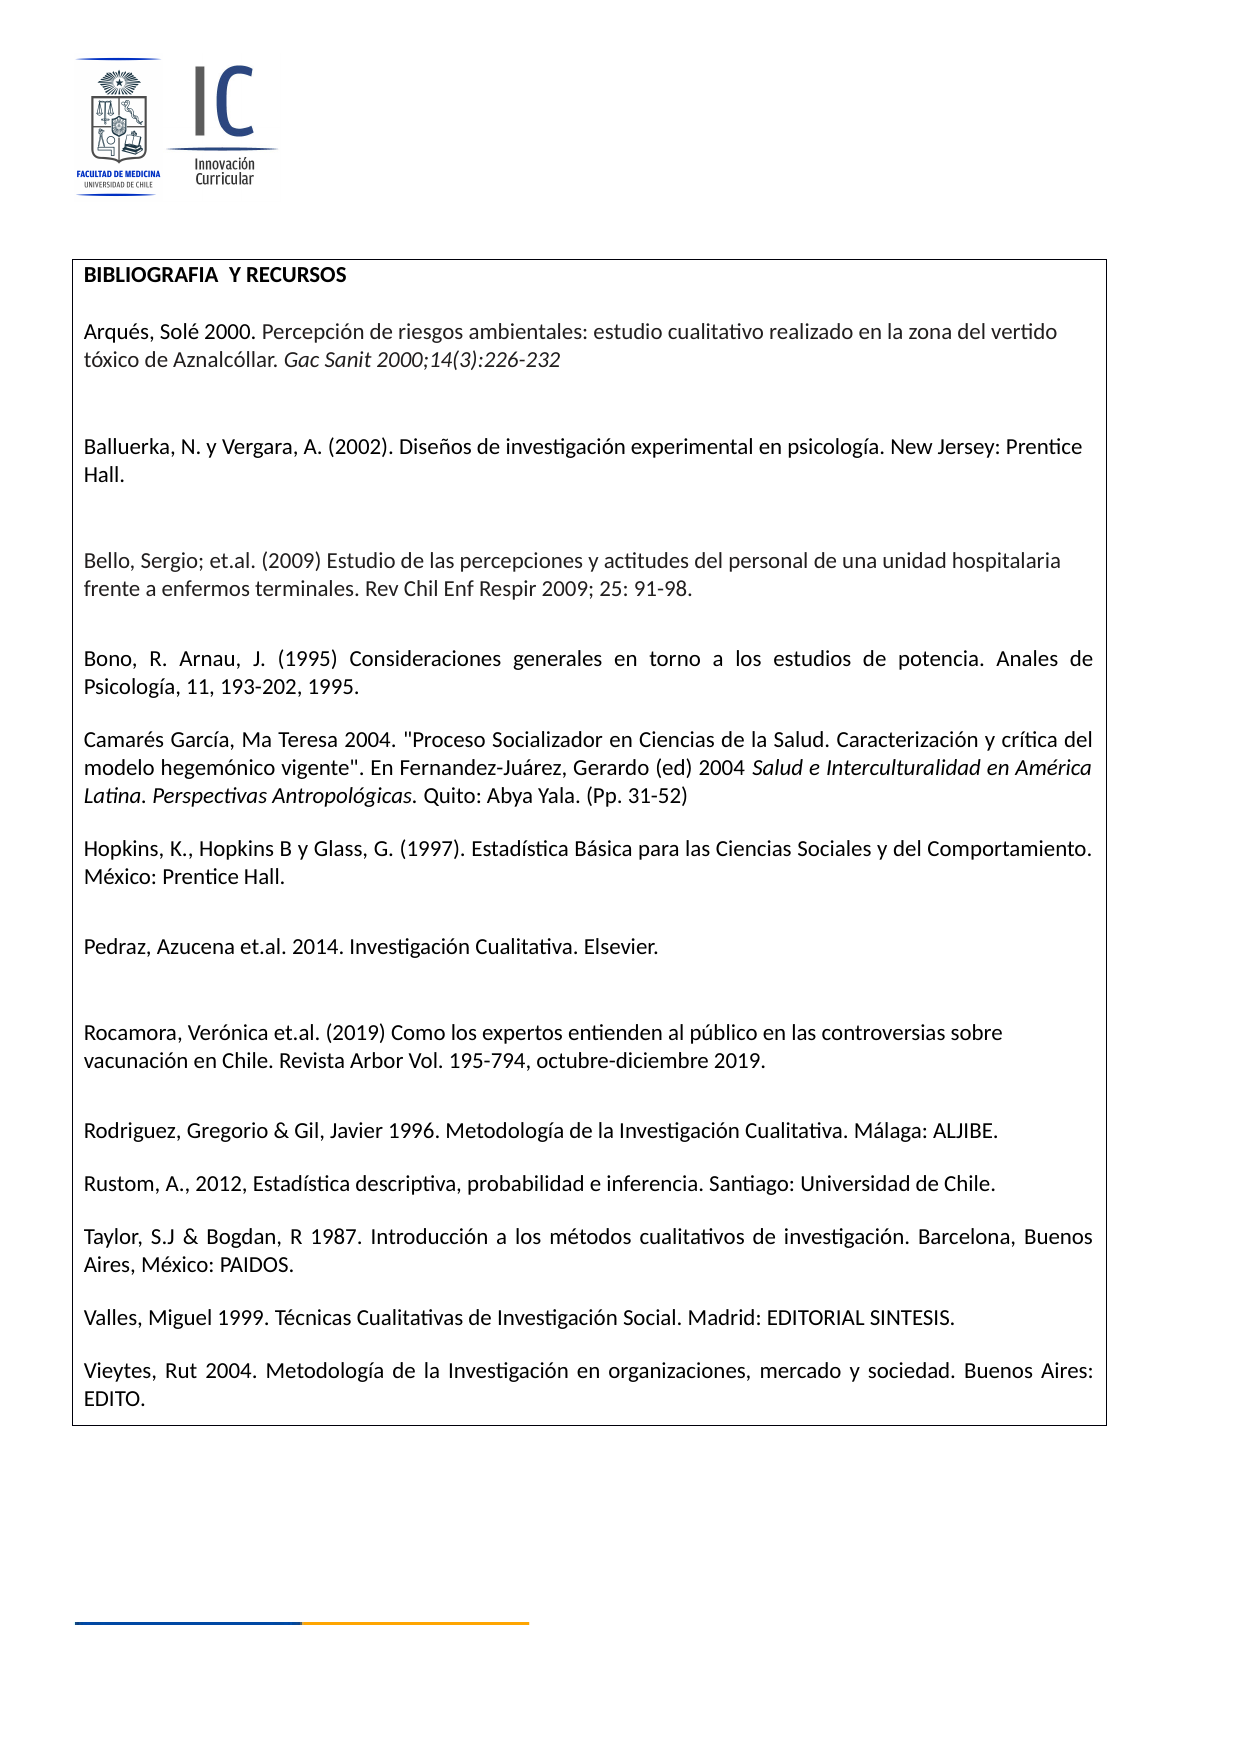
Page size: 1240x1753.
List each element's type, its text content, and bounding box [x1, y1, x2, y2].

picture [73, 53, 281, 202]
table_header BIBLIOGRAFIA Y RECURSOS Arqués, Solé 2000. Percepción de riesgos ambientales: estudio cualitativo realizado en la zona del vertido tóxico de Aznalcóllar. Gac Sanit 2000;14(3):226-232 Balluerka, N. y Vergara, A. (2002). Diseños de investigación experimental en psicología. New Jersey: Prentice Hall. Bello, Sergio; et.al. (2009) Estudio de las percepciones y actitudes del personal de una unidad hospitalaria frente a enfermos terminales. Rev Chil Enf Respir 2009; 25: 91-98. Bono, R. Arnau, J. (1995) Consideraciones generales en torno a los estudios de potencia. Anales de Psicología, 11, 193-202, 1995. Camarés García, Ma Teresa 2004. "Proceso Socializador en Ciencias de la Salud. Caracterización y crítica del modelo hegemónico vigente". En Fernandez-Juárez, Gerardo (ed) 2004 Salud e Interculturalidad en América Latina. Perspectivas Antropológicas. Quito: Abya Yala. (Pp. 31-52) Hopkins, K., Hopkins B y Glass, G. (1997). Estadística Básica para las Ciencias Sociales y del Comportamiento. México: Prentice Hall. Pedraz, Azucena et.al. 2014. Investigación Cualitativa. Elsevier. Rocamora, Verónica et.al. (2019) Como los expertos entienden al público en las controversias sobre vacunación en Chile. Revista Arbor Vol. 195-794, octubre-diciembre 2019. Rodriguez, Gregorio & Gil, Javier 1996. Metodología de la Investigación Cualitativa. Málaga: ALJIBE. Rustom, A., 2012, Estadística descriptiva, probabilidad e inferencia. Santiago: Universidad de Chile. Taylor, S.J & Bogdan, R 1987. Introducción a los métodos cualitativos de investigación. Barcelona, Buenos Aires, México: PAIDOS. Valles, Miguel 1999. Técnicas Cualitativas de Investigación Social. Madrid: EDITORIAL SINTESIS. Vieytes, Rut 2004. Metodología de la Investigación en organizaciones, mercado y sociedad. Buenos Aires: EDITO. [73, 260, 1106, 1424]
